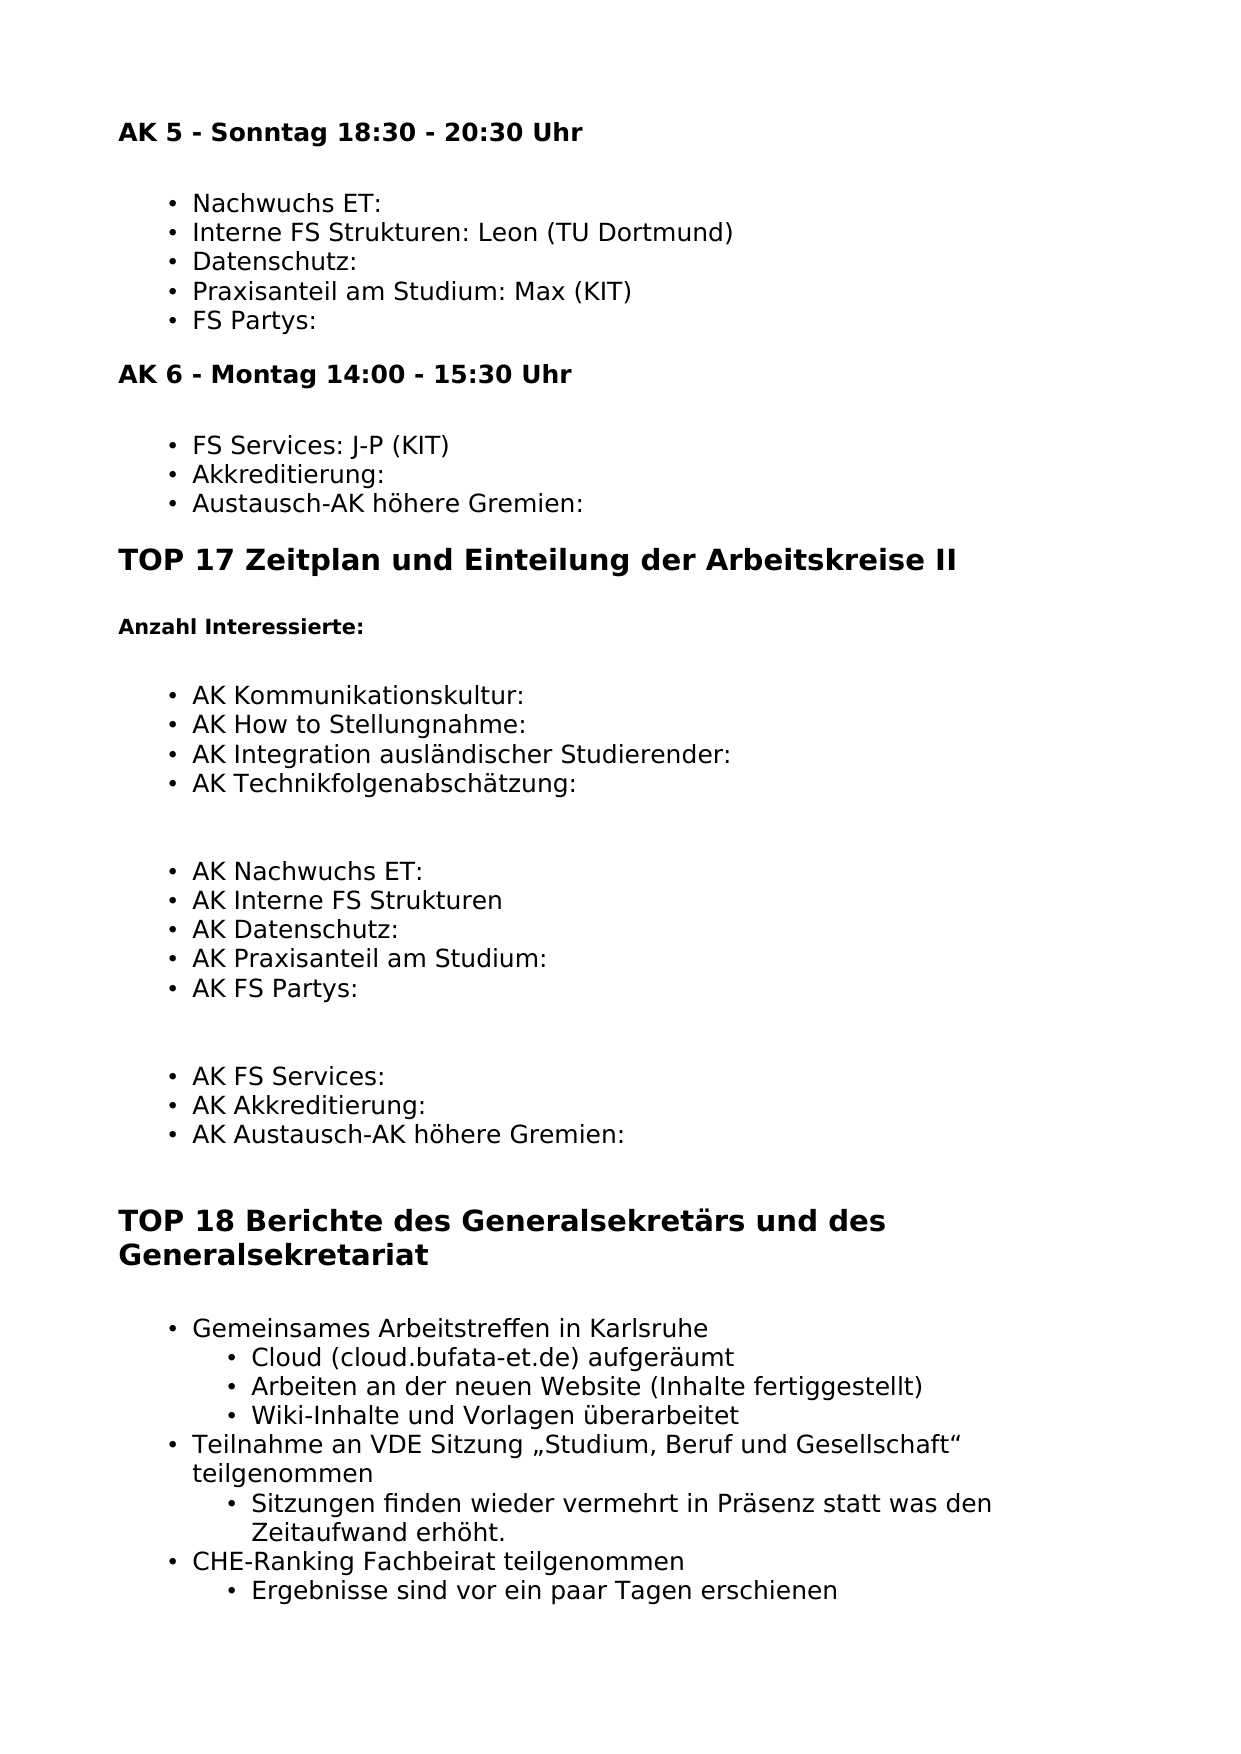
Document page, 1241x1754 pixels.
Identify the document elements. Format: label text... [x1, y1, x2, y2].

list AK FS Services: [177, 1062, 1122, 1091]
list AK Interne FS Strukturen [177, 886, 1122, 915]
list AK Akkreditierung: [177, 1091, 1122, 1120]
list CHE-Ranking Fachbeirat teilgenommen [177, 1547, 1122, 1576]
list Nachwuchs ET: [177, 189, 1122, 218]
list Ergebnisse sind vor ein paar Tagen erschienen [236, 1576, 1122, 1605]
subtitle Anzahl Interessierte: [118, 615, 1122, 639]
list Interne FS Strukturen: Leon (TU Dortmund) [177, 218, 1122, 248]
subtitle AK 6 - Montag 14:00 - 15:30 Uhr [118, 360, 1122, 389]
list AK Technikfolgenabschätzung: [177, 769, 1122, 798]
list AK Integration ausländischer Studierender: [177, 740, 1122, 769]
list Arbeiten an der neuen Website (Inhalte fertiggestellt) [236, 1372, 1122, 1401]
list AK FS Partys: [177, 974, 1122, 1003]
subtitle AK 5 - Sonntag 18:30 - 20:30 Uhr [118, 118, 1122, 147]
list AK Nachwuchs ET: [177, 857, 1122, 886]
list Sitzungen finden wieder vermehrt in Präsenz statt was den Zeitaufwand erhöht. [236, 1489, 1122, 1547]
list AK Datenschutz: [177, 915, 1122, 944]
subtitle TOP 17 Zeitplan und Einteilung der Arbeitskreise II [118, 544, 1122, 578]
list FS Partys: [177, 306, 1122, 335]
list AK Praxisanteil am Studium: [177, 944, 1122, 974]
subtitle TOP 18 Berichte des Generalsekretärs und des Generalsekretariat [118, 1204, 1122, 1272]
list Austausch-AK höhere Gremien: [177, 489, 1122, 519]
list Datenschutz: [177, 248, 1122, 277]
list Teilnahme an VDE Sitzung „Studium, Beruf und Gesellschaft“ teilgenommen [177, 1430, 1122, 1489]
list FS Services: J-P (KIT) [177, 431, 1122, 460]
list Gemeinsames Arbeitstreffen in Karlsruhe [177, 1314, 1122, 1343]
list Praxisanteil am Studium: Max (KIT) [177, 277, 1122, 306]
list AK Austausch-AK höhere Gremien: [177, 1120, 1122, 1149]
list Cloud (cloud.bufata-et.de) aufgeräumt [236, 1343, 1122, 1372]
list AK How to Stellungnahme: [177, 711, 1122, 740]
list Akkreditierung: [177, 460, 1122, 489]
list AK Kommunikationskultur: [177, 681, 1122, 711]
list Wiki-Inhalte und Vorlagen überarbeitet [236, 1401, 1122, 1430]
